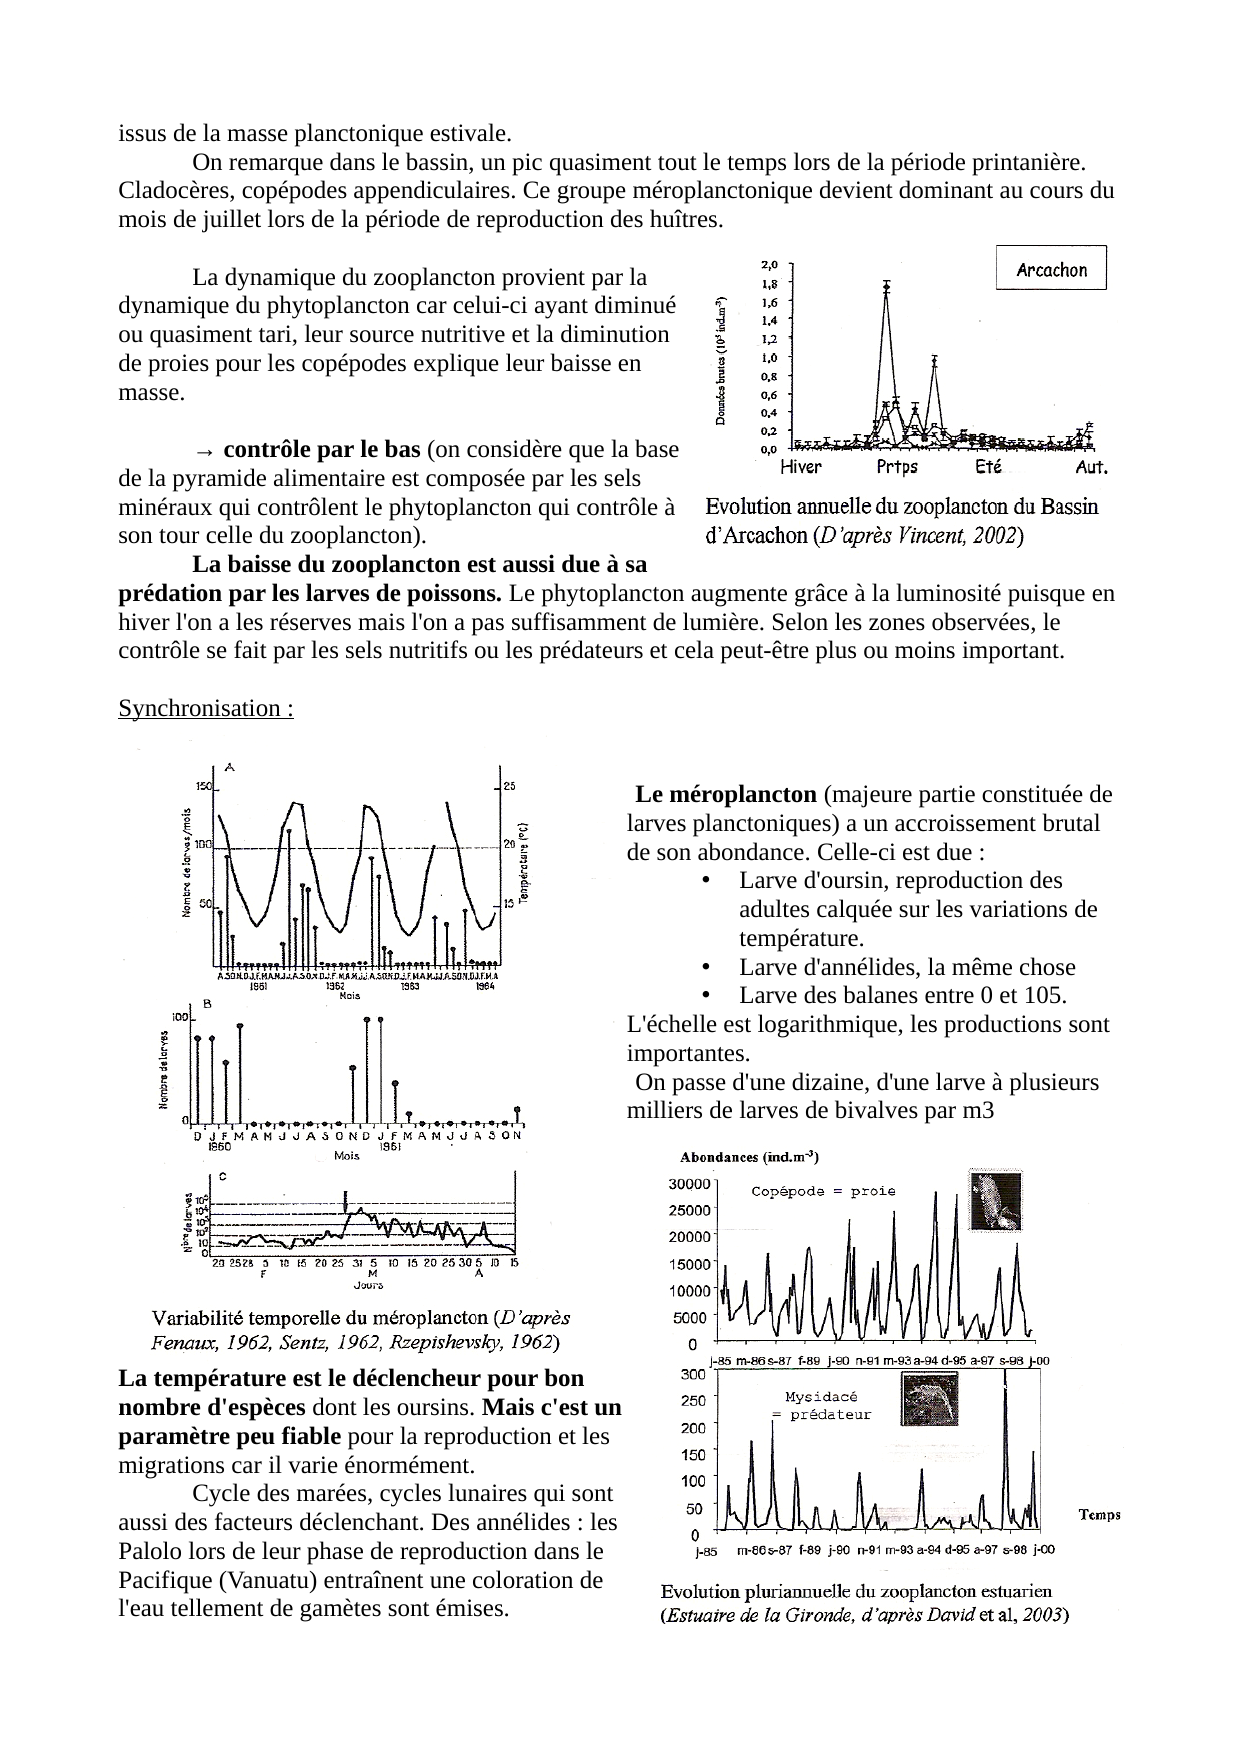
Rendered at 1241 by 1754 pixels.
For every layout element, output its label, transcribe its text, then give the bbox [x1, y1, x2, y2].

list Larve d'annélides, la même chose [627, 952, 1122, 981]
text Le méroplancton (majeure partie constituée de larves planctoniques) a un accroissement brutal de son abondance. Celle-ci est due : [627, 779, 1122, 866]
list Larve des balanes entre 0 et 105. [627, 981, 1122, 1009]
text issus de la masse planctonique estivale. [118, 118, 1122, 147]
text Synchronisation : [118, 693, 1122, 722]
text La température est le déclencheur pour bon nombre d'espèces dont les oursins. Mais c'est un paramètre peu fiable pour la reproduction et les migrations car il varie énormément. [118, 1153, 643, 1478]
text On remarque dans le bassin, un pic quasiment tout le temps lors de la période printanière. Cladocères, copépodes appendiculaires. Ce groupe méroplanctonique devient dominant au cours du mois de juillet lors de la période de reproduction des huîtres. [118, 147, 1122, 233]
text → contrôle par le bas (on considère que la base de la pyramide alimentaire est composée par les sels minéraux qui contrôlent le phytoplancton qui contrôle à son tour celle du zooplancton). [118, 434, 690, 549]
text L'échelle est logarithmique, les productions sont importantes. [627, 1009, 1122, 1067]
text La baisse du zooplancton est aussi due à sa prédation par les larves de poissons. Le phytoplancton augmente grâce à la luminosité puisque en hiver l'on a les réserves mais l'on a pas suffisamment de lumière. Selon les zones observées, le contrôle se fait par les sels nutritifs ou les prédateurs et cela peut-être plus ou moins important. [118, 549, 1122, 664]
text On passe d'une dizaine, d'une larve à plusieurs milliers de larves de bivalves par m3 [627, 1067, 1122, 1124]
text La dynamique du zooplancton provient par la dynamique du phytoplancton car celui-ci ayant diminué ou quasiment tari, leur source nutritive et la diminution de proies pour les copépodes explique leur baisse en masse. [118, 262, 690, 406]
list Larve d'oursin, reproduction des adultes calquée sur les variations de température. [627, 866, 1122, 952]
text Cycle des marées, cycles lunaires qui sont aussi des facteurs déclenchant. Des annélides : les Palolo lors de leur phase de reproduction dans le Pacifique (Vanuatu) entraînent une coloration de l'eau tellement de gamètes sont émises. [118, 1478, 643, 1622]
